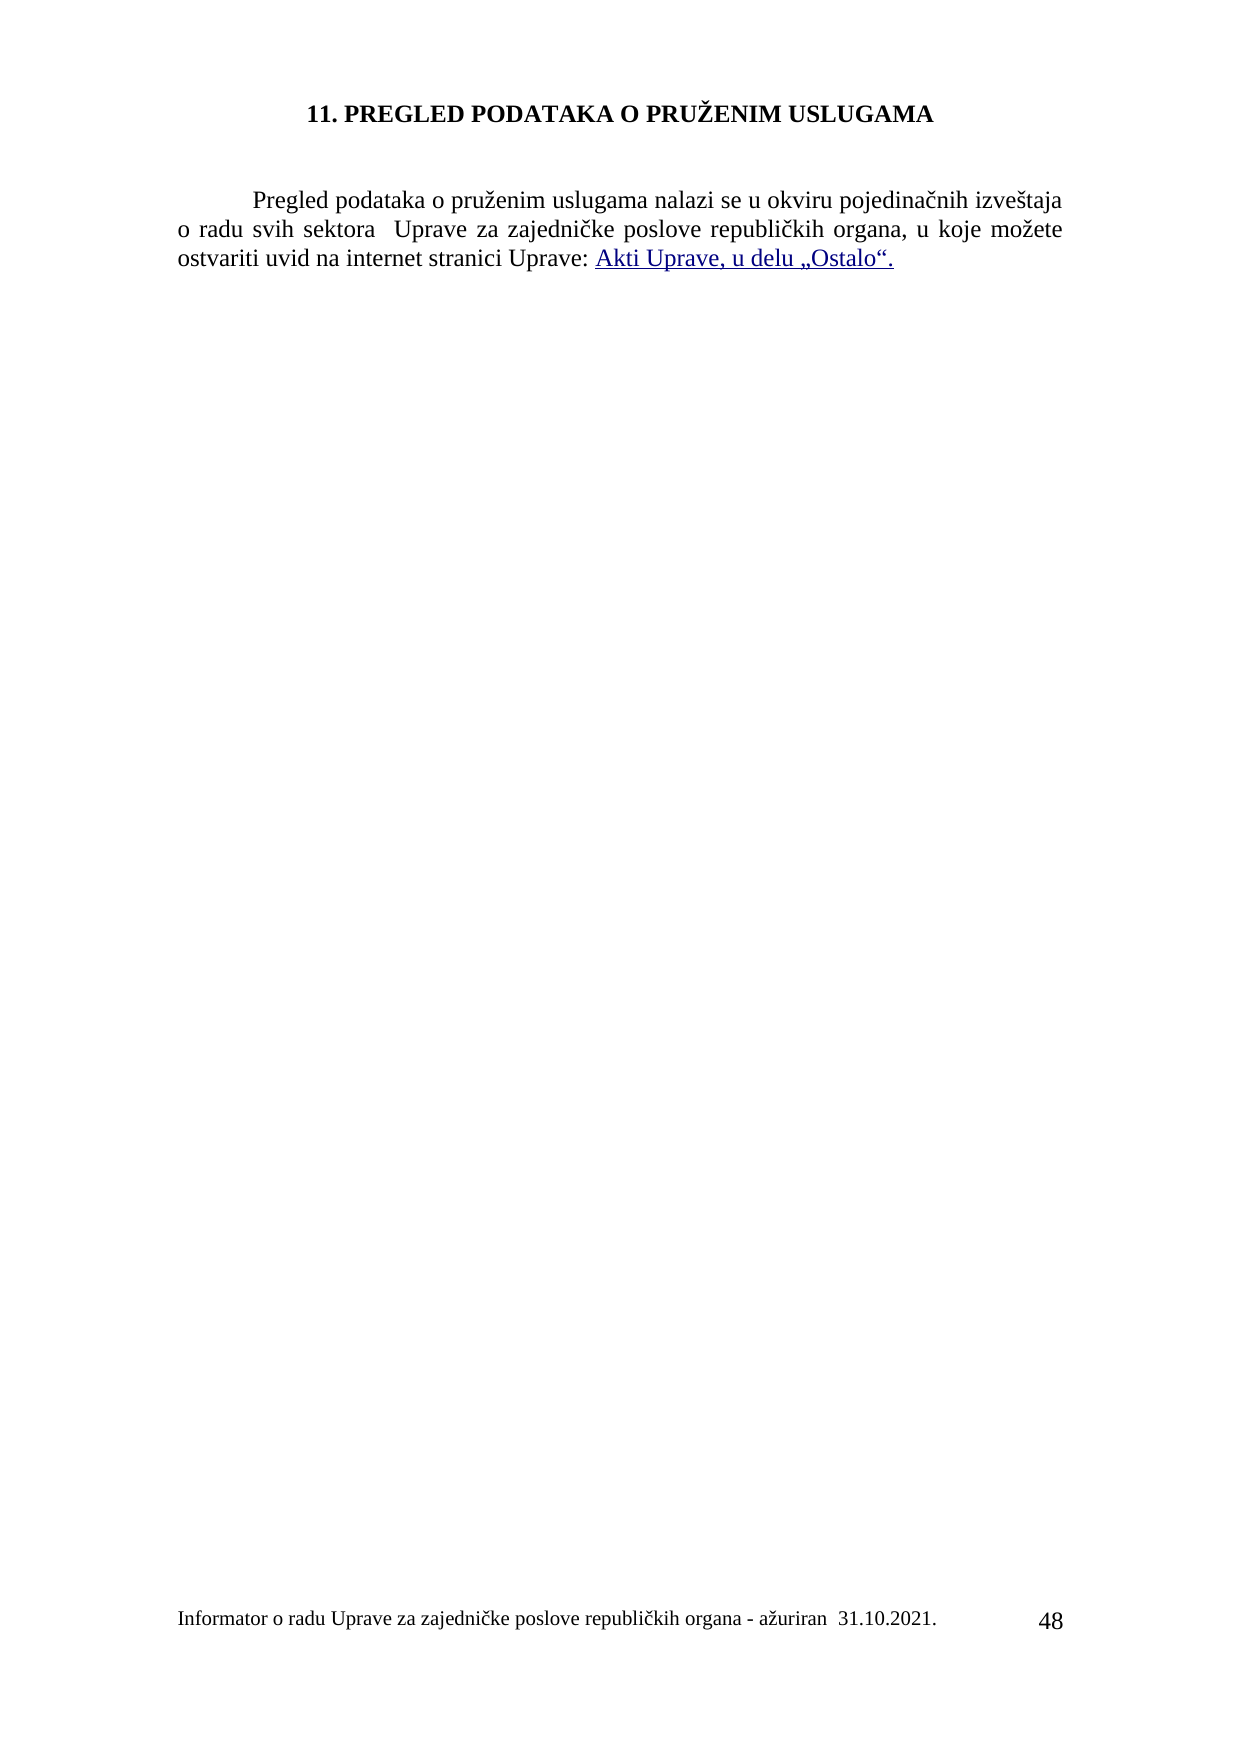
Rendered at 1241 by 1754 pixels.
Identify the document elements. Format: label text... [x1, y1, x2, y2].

text Pregled podataka o pruženim uslugama nalazi se u okviru pojedinačnih izveštaja o radu svih sektora Uprave za zajedničke poslove republičkih organa, u koje možete ostvariti uvid na internet stranici Uprave: Akti Uprave, u delu „Ostalo“. [177, 185, 1063, 272]
text 11. PREGLED PODATAKA O PRUŽENIM USLUGAMA [177, 99, 1063, 128]
